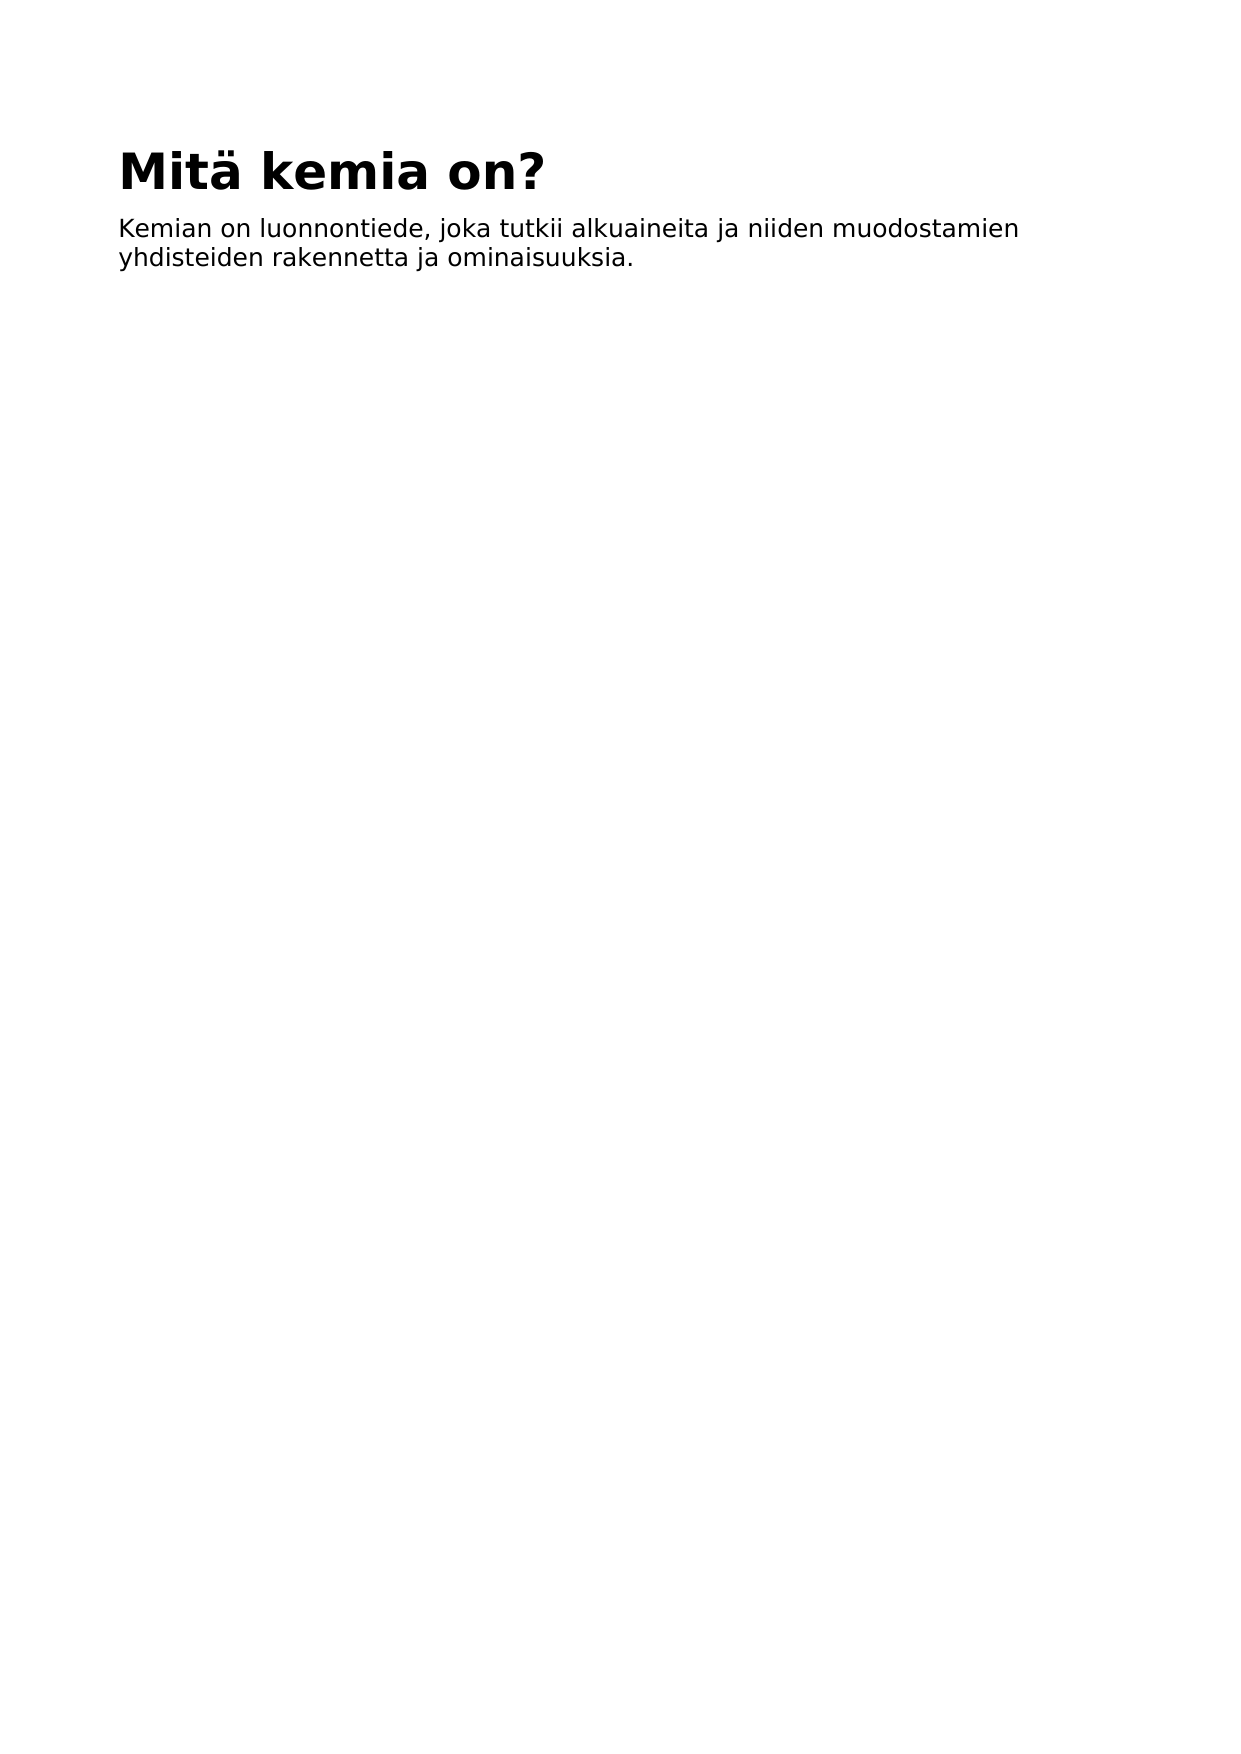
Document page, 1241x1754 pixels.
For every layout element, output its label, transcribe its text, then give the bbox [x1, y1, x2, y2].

text Kemian on luonnontiede, joka tutkii alkuaineita ja niiden muodostamien yhdisteiden rakennetta ja ominaisuuksia. [118, 214, 1122, 272]
subtitle Mitä kemia on? [118, 143, 1122, 201]
